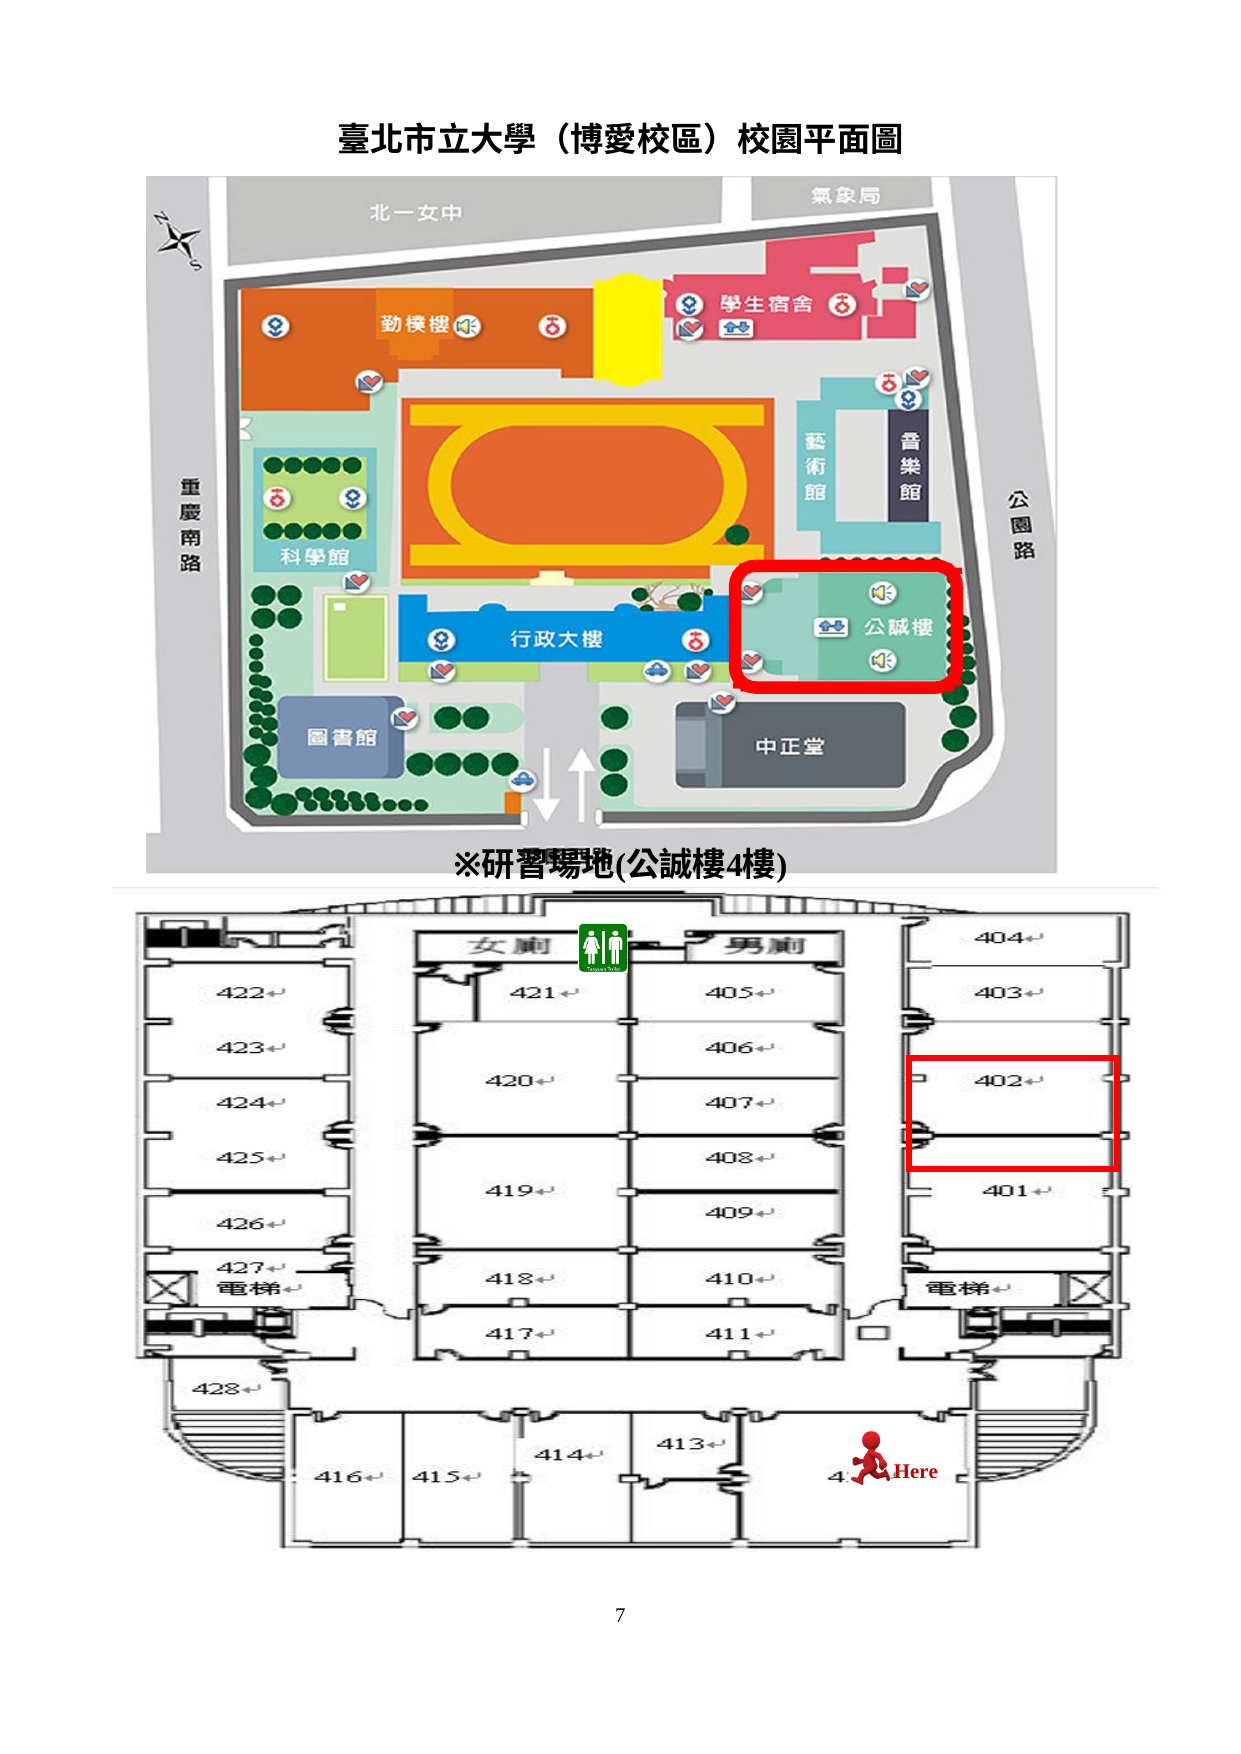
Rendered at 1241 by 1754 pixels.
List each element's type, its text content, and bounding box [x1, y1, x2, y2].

text ※研習場地(公誠樓4樓) [75, 821, 624, 883]
text 臺北市立大學（博愛校區）校園平面圖 [75, 96, 1165, 158]
text ※研習場地(公誠樓4樓) [778, 821, 1165, 883]
text ※研習場地(公誠樓4樓) [621, 874, 781, 883]
